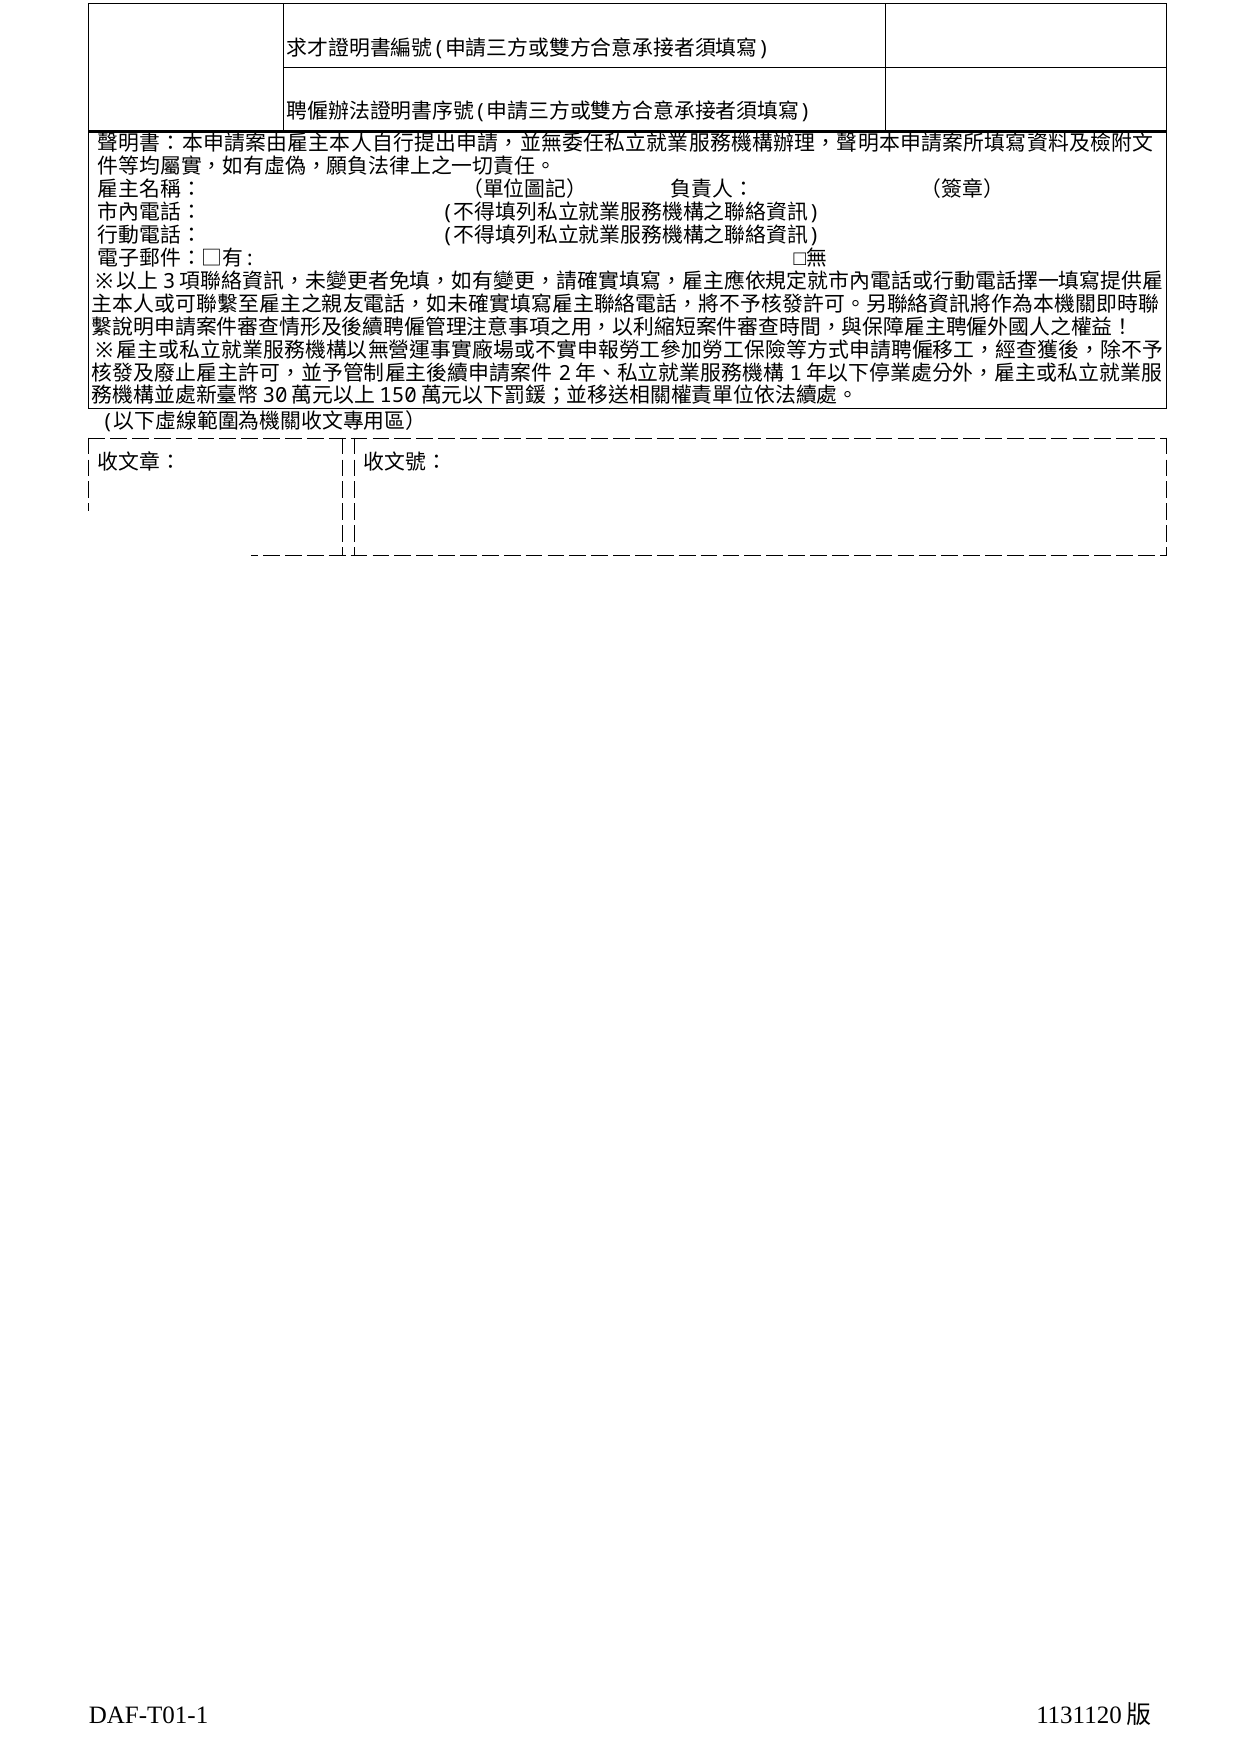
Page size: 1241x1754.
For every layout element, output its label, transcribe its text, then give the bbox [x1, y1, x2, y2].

table_header 收文章： [89, 438, 343, 562]
table_header 聲明書：本申請案由雇主本人自行提出申請，並無委任私立就業服務機構辦理，聲明本申請案所填寫資料及檢附文件等均屬實，如有虛偽，願負法律上之一切責任。 雇主名稱： （單位圖記） 負責人： （簽章） 市內電話： (不得填列私立就業服務機構之聯絡資訊) 行動電話： (不得填列私立就業服務機構之聯絡資訊) 電子郵件：□有: □無 ※以上3項聯絡資訊，未變更者免填，如有變更，請確實填寫，雇主應依規定就市內電話或行動電話擇一填寫提供雇主本人或可聯繫至雇主之親友電話，如未確實填寫雇主聯絡電話，將不予核發許可。另聯絡資訊將作為本機關即時聯繫說明申請案件審查情形及後續聘僱管理注意事項之用，以利縮短案件審查時間，與保障雇主聘僱外國人之權益！ ※雇主或私立就業服務機構以無營運事實廠場或不實申報勞工參加勞工保險等方式申請聘僱移工，經查獲後，除不予核發及廢止雇主許可，並予管制雇主後續申請案件2年、私立就業服務機構1年以下停業處分外，雇主或私立就業服務機構並處新臺幣30萬元以上150萬元以下罰鍰；並移送相關權責單位依法續處。 [89, 133, 1166, 407]
table_header [343, 438, 354, 555]
table_header 收文號： [354, 438, 1167, 555]
table_header [89, 4, 283, 130]
table_cell [886, 4, 1166, 67]
table_cell [886, 68, 1166, 130]
table_cell 聘僱辦法證明書序號(申請三方或雙方合意承接者須填寫) [284, 68, 885, 130]
table_cell 求才證明書編號(申請三方或雙方合意承接者須填寫) [284, 4, 885, 67]
text (以下虛線範圍為機關收文專用區） [89, 409, 1152, 433]
